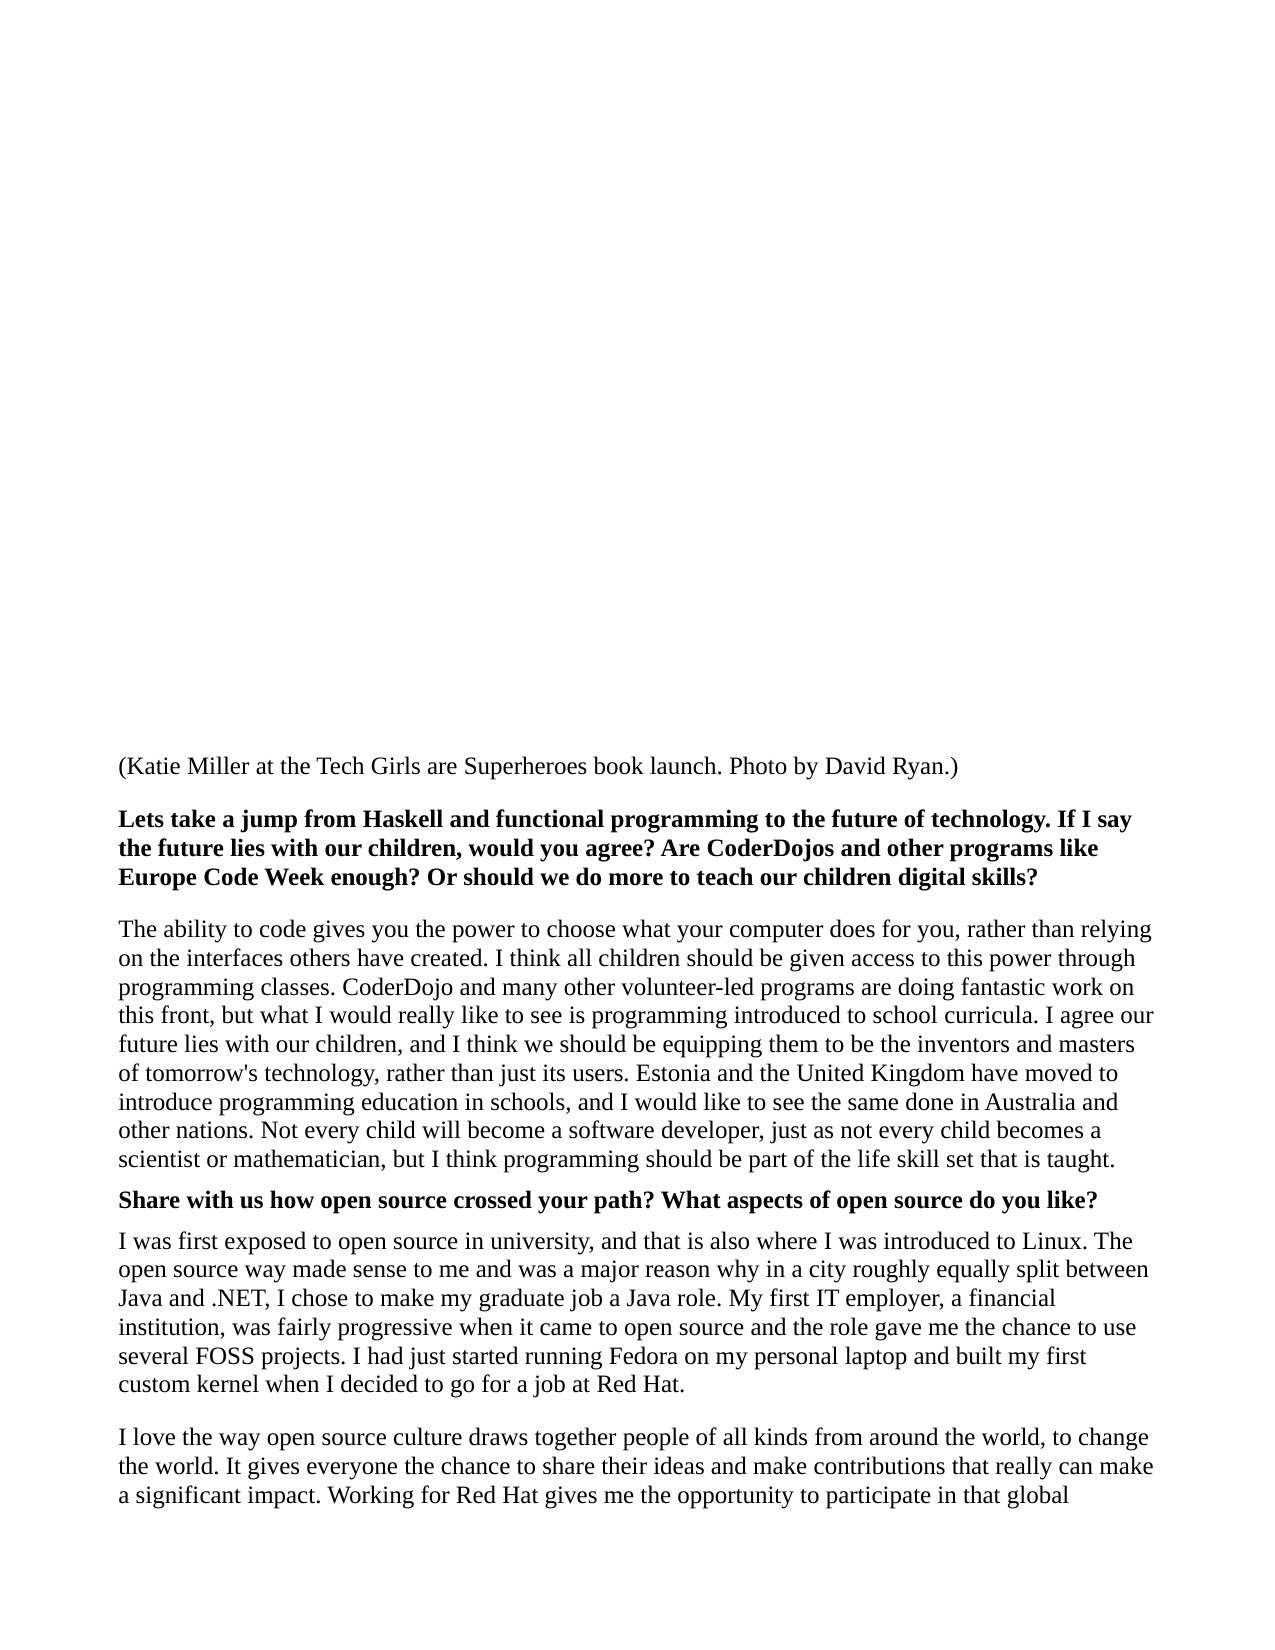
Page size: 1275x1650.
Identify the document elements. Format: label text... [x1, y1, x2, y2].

text The ability to code gives you the power to choose what your computer does for you, rather than relying on the interfaces others have created. I think all children should be given access to this power through programming classes. CoderDojo and many other volunteer-led programs are doing fantastic work on this front, but what I would really like to see is programming introduced to school curricula. I agree our future lies with our children, and I think we should be equipping them to be the inventors and masters of tomorrow's technology, rather than just its users. Estonia and the United Kingdom have moved to introduce programming education in schools, and I would like to see the same done in Australia and other nations. Not every child will become a software developer, just as not every child becomes a scientist or mathematician, but I think programming should be part of the life skill set that is taught. [118, 914, 1157, 1173]
text I was first exposed to open source in university, and that is also where I was introduced to Linux. The open source way made sense to me and was a major reason why in a city roughly equally split between Java and .NET, I chose to make my graduate job a Java role. My first IT employer, a financial institution, was fairly progressive when it came to open source and the role gave me the chance to use several FOSS projects. I had just started running Fedora on my personal laptop and built my first custom kernel when I decided to go for a job at Red Hat. [118, 1226, 1157, 1398]
text Lets take a jump from Haskell and functional programming to the future of technology. If I say the future lies with our children, would you agree? Are CoderDojos and other programs like Europe Code Week enough? Or should we do more to teach our children digital skills? [118, 804, 1157, 890]
text I love the way open source culture draws together people of all kinds from around the world, to change the world. It gives everyone the chance to share their ideas and make contributions that really can make a significant impact. Working for Red Hat gives me the opportunity to participate in that global [118, 1422, 1157, 1508]
text Share with us how open source crossed your path? What aspects of open source do you like? [118, 1185, 1157, 1214]
text (Katie Miller at the Tech Girls are Superheroes book launch. Photo by David Ryan.) [118, 751, 1157, 780]
